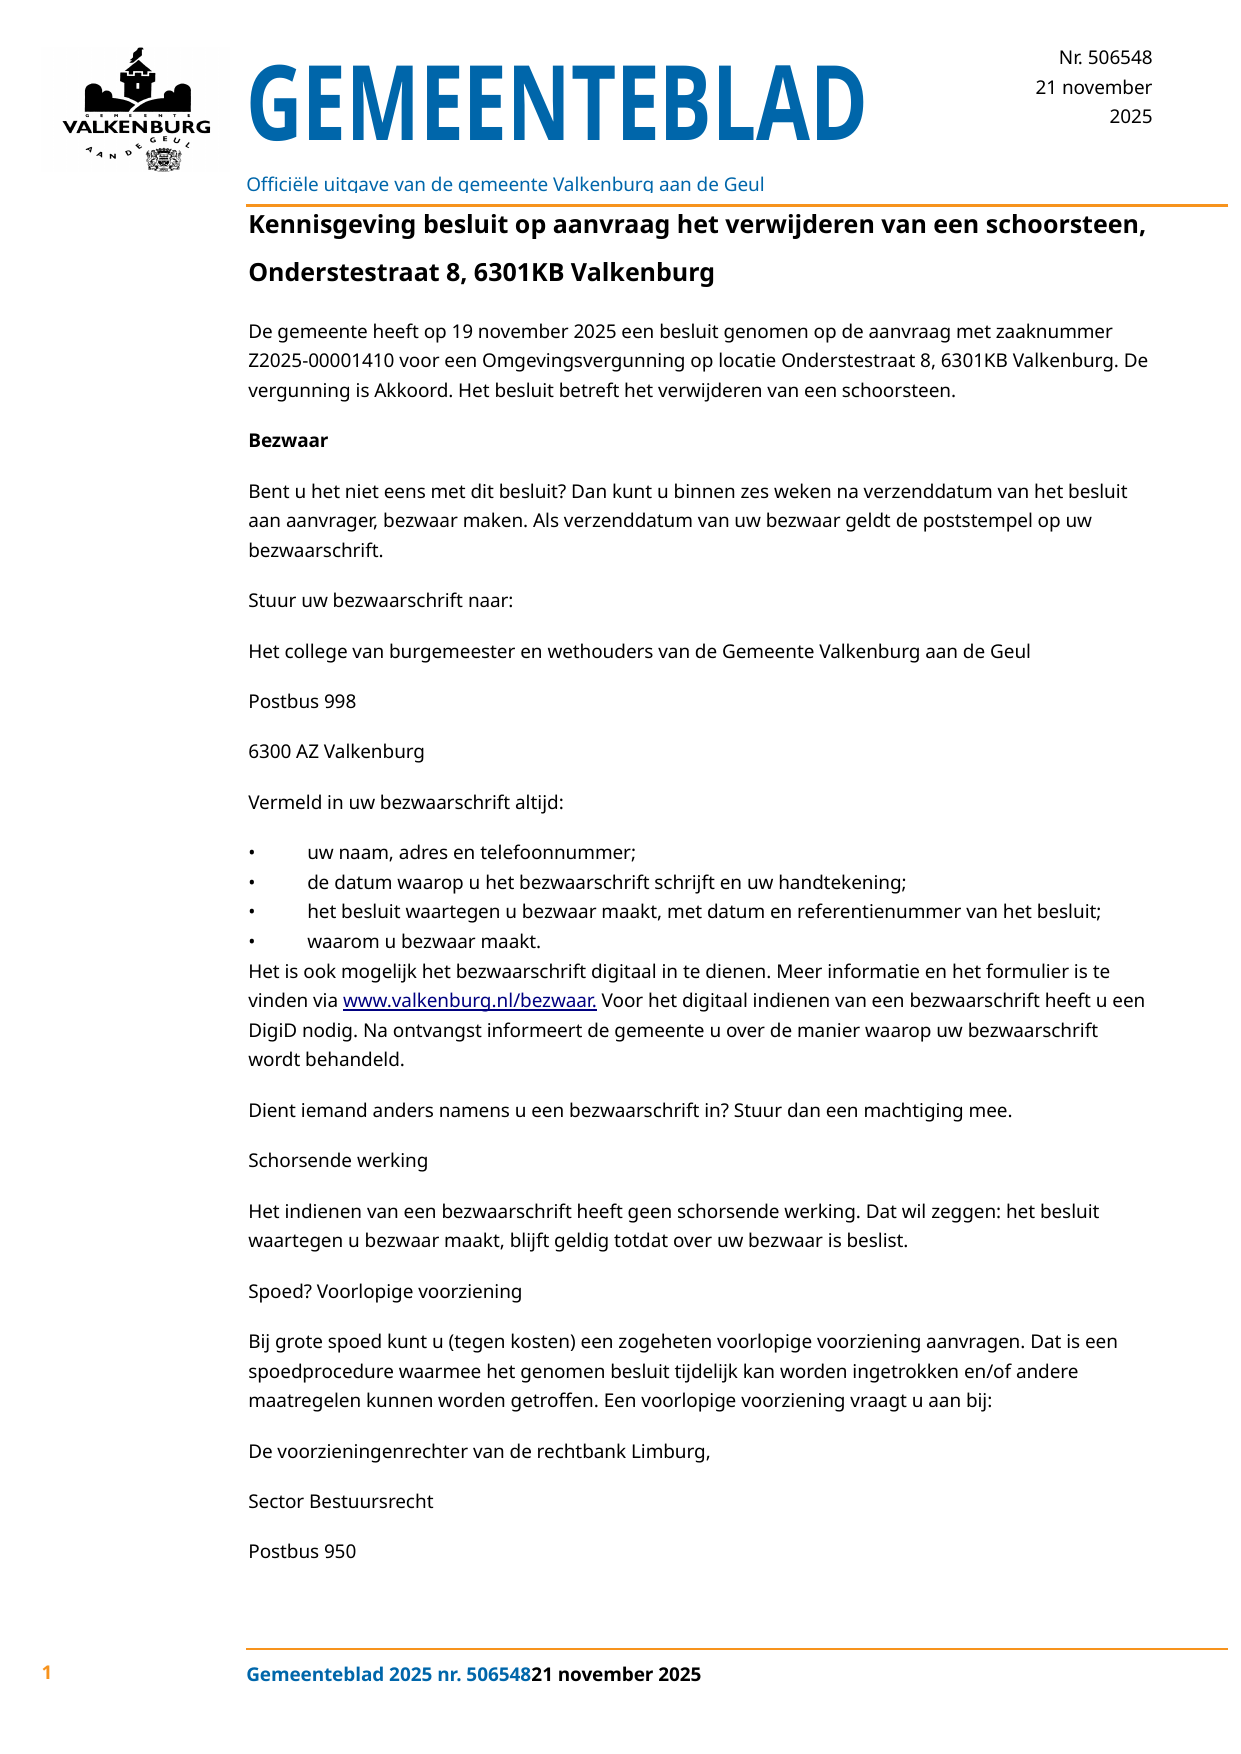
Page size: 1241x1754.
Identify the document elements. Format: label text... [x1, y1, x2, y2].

list de datum waarop u het bezwaarschrift schrijft en uw handtekening; [248, 869, 1152, 895]
list het besluit waartegen u bezwaar maakt, met datum en referentienummer van het besluit; [248, 899, 1152, 924]
text Stuur uw bezwaarschrift naar: [248, 587, 1152, 613]
list uw naam, adres en telefoonnummer; [248, 839, 1152, 865]
text Het college van burgemeester en wethouders van de Gemeente Valkenburg aan de Geul [248, 638, 1152, 664]
text 6300 AZ Valkenburg [248, 739, 1152, 764]
text Vermeld in uw bezwaarschrift altijd: [248, 789, 1152, 815]
text Kennisgeving besluit op aanvraag het verwijderen van een schoorsteen, Onderstestraat 8, 6301KB Valkenburg [248, 207, 1152, 288]
list waarom u bezwaar maakt. [248, 928, 1152, 954]
text Bezwaar [248, 427, 1152, 453]
text De gemeente heeft op 19 november 2025 een besluit genomen op de aanvraag met zaaknummer Z2025-00001410 voor een Omgevingsvergunning op locatie Onderstestraat 8, 6301KB Valkenburg. De vergunning is Akkoord. Het besluit betreft het verwijderen van een schoorsteen. [248, 318, 1152, 403]
text Sector Bestuursrecht [248, 1488, 1152, 1514]
text Het is ook mogelijk het bezwaarschrift digitaal in te dienen. Meer informatie en het formulier is te vinden via www.valkenburg.nl/bezwaar. Voor het digitaal indienen van een bezwaarschrift heeft u een DigiD nodig. Na ontvangst informeert de gemeente u over de manier waarop uw bezwaarschrift wordt behandeld. [248, 958, 1152, 1072]
text Het indienen van een bezwaarschrift heeft geen schorsende werking. Dat wil zeggen: het besluit waartegen u bezwaar maakt, blijft geldig totdat over uw bezwaar is beslist. [248, 1198, 1152, 1253]
text Dient iemand anders namens u een bezwaarschrift in? Stuur dan een machtiging mee. [248, 1097, 1152, 1123]
text Schorsende werking [248, 1147, 1152, 1173]
picture [41, 47, 231, 172]
text Postbus 998 [248, 688, 1152, 714]
text Bij grote spoed kunt u (tegen kosten) een zogeheten voorlopige voorziening aanvragen. Dat is een spoedprocedure waarmee het genomen besluit tijdelijk kan worden ingetrokken en/of andere maatregelen kunnen worden getroffen. Een voorlopige voorziening vraagt u aan bij: [248, 1328, 1152, 1413]
text Postbus 950 [248, 1539, 1152, 1564]
text De voorzieningenrechter van de rechtbank Limburg, [248, 1438, 1152, 1464]
text Bent u het niet eens met dit besluit? Dan kunt u binnen zes weken na verzenddatum van het besluit aan aanvrager, bezwaar maken. Als verzenddatum van uw bezwaar geldt de poststempel op uw bezwaarschrift. [248, 478, 1152, 563]
text Spoed? Voorlopige voorziening [248, 1278, 1152, 1304]
